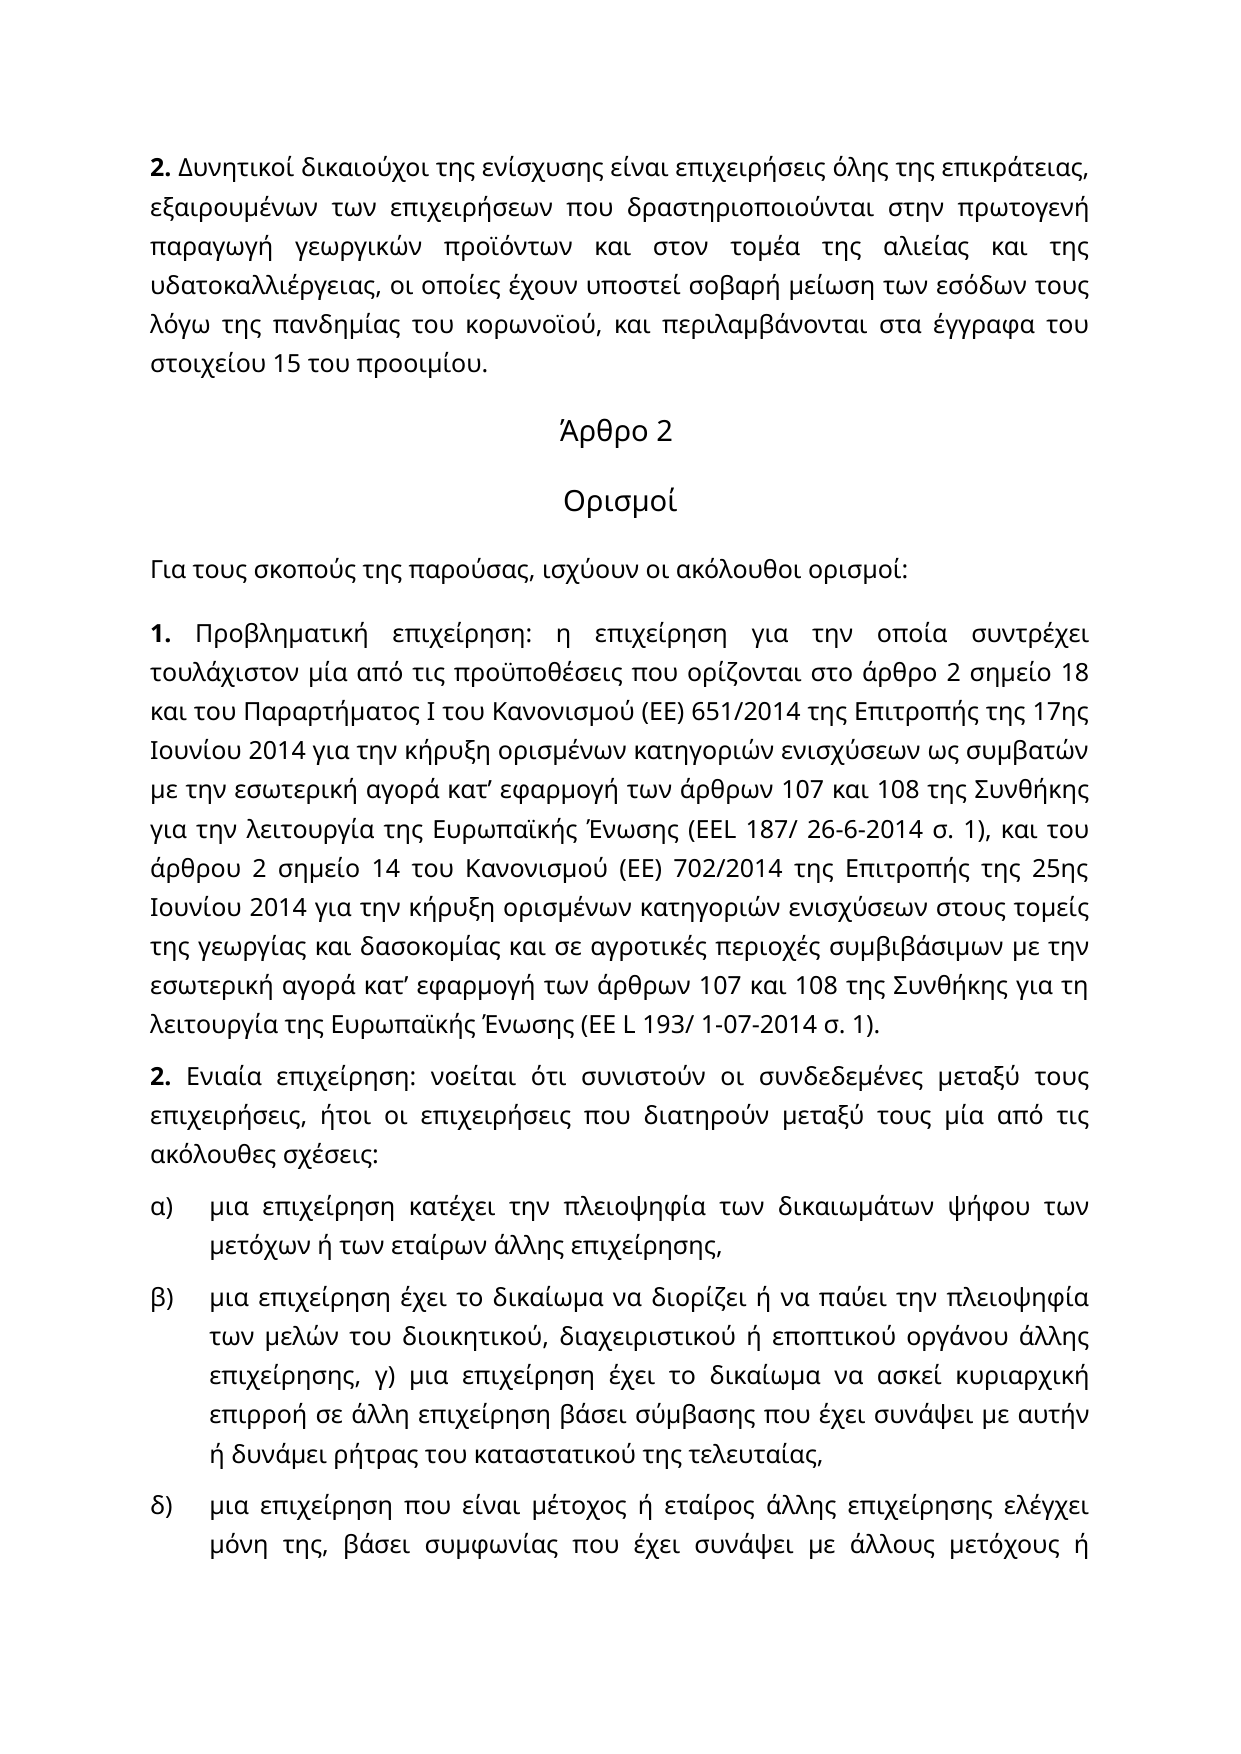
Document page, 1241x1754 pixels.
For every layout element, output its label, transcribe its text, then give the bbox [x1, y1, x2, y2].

list α) μια επιχείρηση κατέχει την πλειοψηφία των δικαιωμάτων ψήφου των μετόχων ή των εταίρων άλλης επιχείρησης, [150, 1189, 1090, 1262]
text 1. Προβληματική επιχείρηση: η επιχείρηση για την οποία συντρέχει τουλάχιστον μία από τις προϋποθέσεις που ορίζονται στο άρθρο 2 σημείο 18 και του Παραρτήματος Ι του Κανονισμού (ΕΕ) 651/2014 της Επιτροπής της 17ης Ιουνίου 2014 για την κήρυξη ορισμένων κατηγοριών ενισχύσεων ως συμβατών με την εσωτερική αγορά κατ’ εφαρμογή των άρθρων 107 και 108 της Συνθήκης για την λειτουργία της Ευρωπαϊκής Ένωσης (EEL 187/ 26-6-2014 σ. 1), και του άρθρου 2 σημείο 14 του Κανονισμού (ΕΕ) 702/2014 της Επιτροπής της 25ης Ιουνίου 2014 για την κήρυξη ορισμένων κατηγοριών ενισχύσεων στους τομείς της γεωργίας και δασοκομίας και σε αγροτικές περιοχές συμβιβάσιμων με την εσωτερική αγορά κατ’ εφαρμογή των άρθρων 107 και 108 της Συνθήκης για τη λειτουργία της Ευρωπαϊκής Ένωσης (ΕΕ L 193/ 1-07-2014 σ. 1). [150, 615, 1090, 1041]
subtitle Άρθρο 2 [150, 410, 1090, 450]
list β) μια επιχείρηση έχει το δικαίωμα να διορίζει ή να παύει την πλειοψηφία των μελών του διοικητικού, διαχειριστικού ή εποπτικού οργάνου άλλης επιχείρησης, γ) μια επιχείρηση έχει το δικαίωμα να ασκεί κυριαρχική επιρροή σε άλλη επιχείρηση βάσει σύμβασης που έχει συνάψει με αυτήν ή δυνάμει ρήτρας του καταστατικού της τελευταίας, [150, 1279, 1090, 1470]
subtitle Ορισμοί [150, 481, 1090, 520]
list δ) μια επιχείρηση που είναι μέτοχος ή εταίρος άλλης επιχείρησης ελέγχει μόνη της, βάσει συμφωνίας που έχει συνάψει με άλλους μετόχους ή [150, 1488, 1090, 1561]
text 2. Ενιαία επιχείρηση: νοείται ότι συνιστούν οι συνδεδεμένες μεταξύ τους επιχειρήσεις, ήτοι οι επιχειρήσεις που διατηρούν μεταξύ τους μία από τις ακόλουθες σχέσεις: [150, 1059, 1090, 1171]
text 2. Δυνητικοί δικαιούχοι της ενίσχυσης είναι επιχειρήσεις όλης της επικράτειας, εξαιρουμένων των επιχειρήσεων που δραστηριοποιούνται στην πρωτογενή παραγωγή γεωργικών προϊόντων και στον τομέα της αλιείας και της υδατοκαλλιέργειας, οι οποίες έχουν υποστεί σοβαρή μείωση των εσόδων τους λόγω της πανδημίας του κορωνοϊού, και περιλαμβάνονται στα έγγραφα του στοιχείου 15 του προοιμίου. [150, 150, 1090, 380]
text Για τους σκοπούς της παρούσας, ισχύουν οι ακόλουθοι ορισμοί: [150, 551, 1090, 585]
